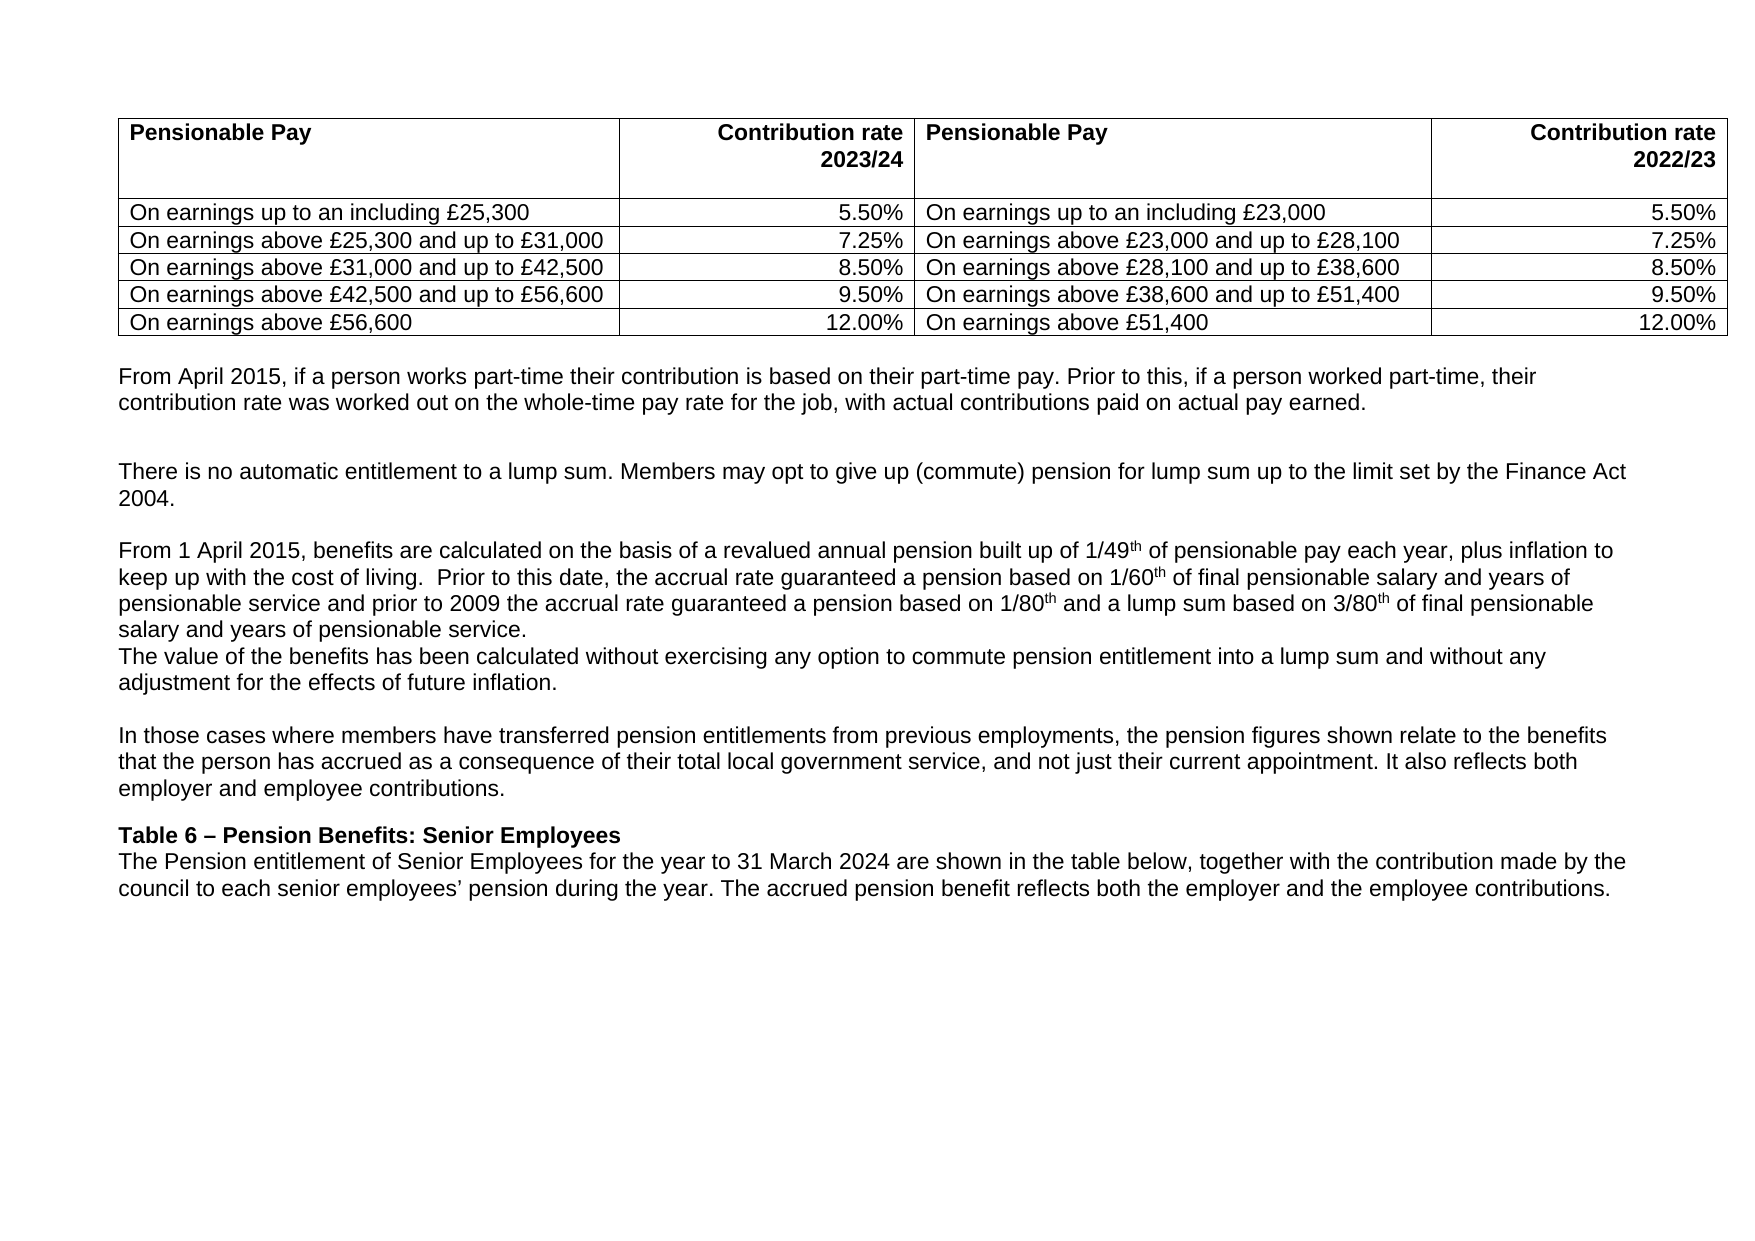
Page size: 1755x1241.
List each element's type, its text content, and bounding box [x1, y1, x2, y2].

table_cell On earnings up to an including £25,300 [119, 199, 619, 226]
table_cell 8.50% [1432, 254, 1727, 280]
text The Pension entitlement of Senior Employees for the year to 31 March 2024 are shown in the table below, together with the contribution made by the council to each senior employees’ pension during the year. The accrued pension benefit reflects both the employer and the employee contributions. [118, 848, 1636, 901]
text In those cases where members have transferred pension entitlements from previous employments, the pension figures shown relate to the benefits that the person has accrued as a consequence of their total local government service, and not just their current appointment. It also reflects both employer and employee contributions. [118, 722, 1636, 801]
table_cell On earnings above £31,000 and up to £42,500 [119, 254, 619, 280]
table_cell 12.00% [1432, 309, 1727, 335]
table_cell On earnings above £56,600 [119, 309, 619, 335]
table_header Contribution rate 2023/24 [620, 119, 914, 198]
table_header Pensionable Pay [915, 119, 1431, 198]
subtitle Table 6 – Pension Benefits: Senior Employees [118, 822, 1636, 848]
table_cell On earnings above £25,300 and up to £31,000 [119, 227, 619, 253]
text The value of the benefits has been calculated without exercising any option to commute pension entitlement into a lump sum and without any adjustment for the effects of future inflation. [118, 643, 1636, 696]
text From April 2015, if a person works part-time their contribution is based on their part-time pay. Prior to this, if a person worked part-time, their contribution rate was worked out on the whole-time pay rate for the job, with actual contributions paid on actual pay earned. [118, 363, 1636, 415]
table_cell On earnings above £23,000 and up to £28,100 [915, 227, 1431, 253]
table_cell On earnings above £42,500 and up to £56,600 [119, 281, 619, 308]
table_cell 5.50% [620, 199, 914, 226]
table_cell 9.50% [1432, 281, 1727, 308]
table_header Contribution rate 2022/23 [1432, 119, 1727, 198]
table_cell 7.25% [1432, 227, 1727, 253]
table_cell 12.00% [620, 309, 914, 335]
table_cell On earnings up to an including £23,000 [915, 199, 1431, 226]
text From 1 April 2015, benefits are calculated on the basis of a revalued annual pension built up of 1/49th of pensionable pay each year, plus inflation to keep up with the cost of living. Prior to this date, the accrual rate guaranteed a pension based on 1/60th of final pensionable salary and years of pensionable service and prior to 2009 the accrual rate guaranteed a pension based on 1/80th and a lump sum based on 3/80th of final pensionable salary and years of pensionable service. [118, 537, 1636, 643]
table_header Pensionable Pay [119, 119, 619, 198]
table_cell On earnings above £51,400 [915, 309, 1431, 335]
table_cell On earnings above £38,600 and up to £51,400 [915, 281, 1431, 308]
text There is no automatic entitlement to a lump sum. Members may opt to give up (commute) pension for lump sum up to the limit set by the Finance Act 2004. [118, 458, 1636, 511]
table_cell 5.50% [1432, 199, 1727, 226]
table_cell 8.50% [620, 254, 914, 280]
table_cell On earnings above £28,100 and up to £38,600 [915, 254, 1431, 280]
table_cell 9.50% [620, 281, 914, 308]
table_cell 7.25% [620, 227, 914, 253]
